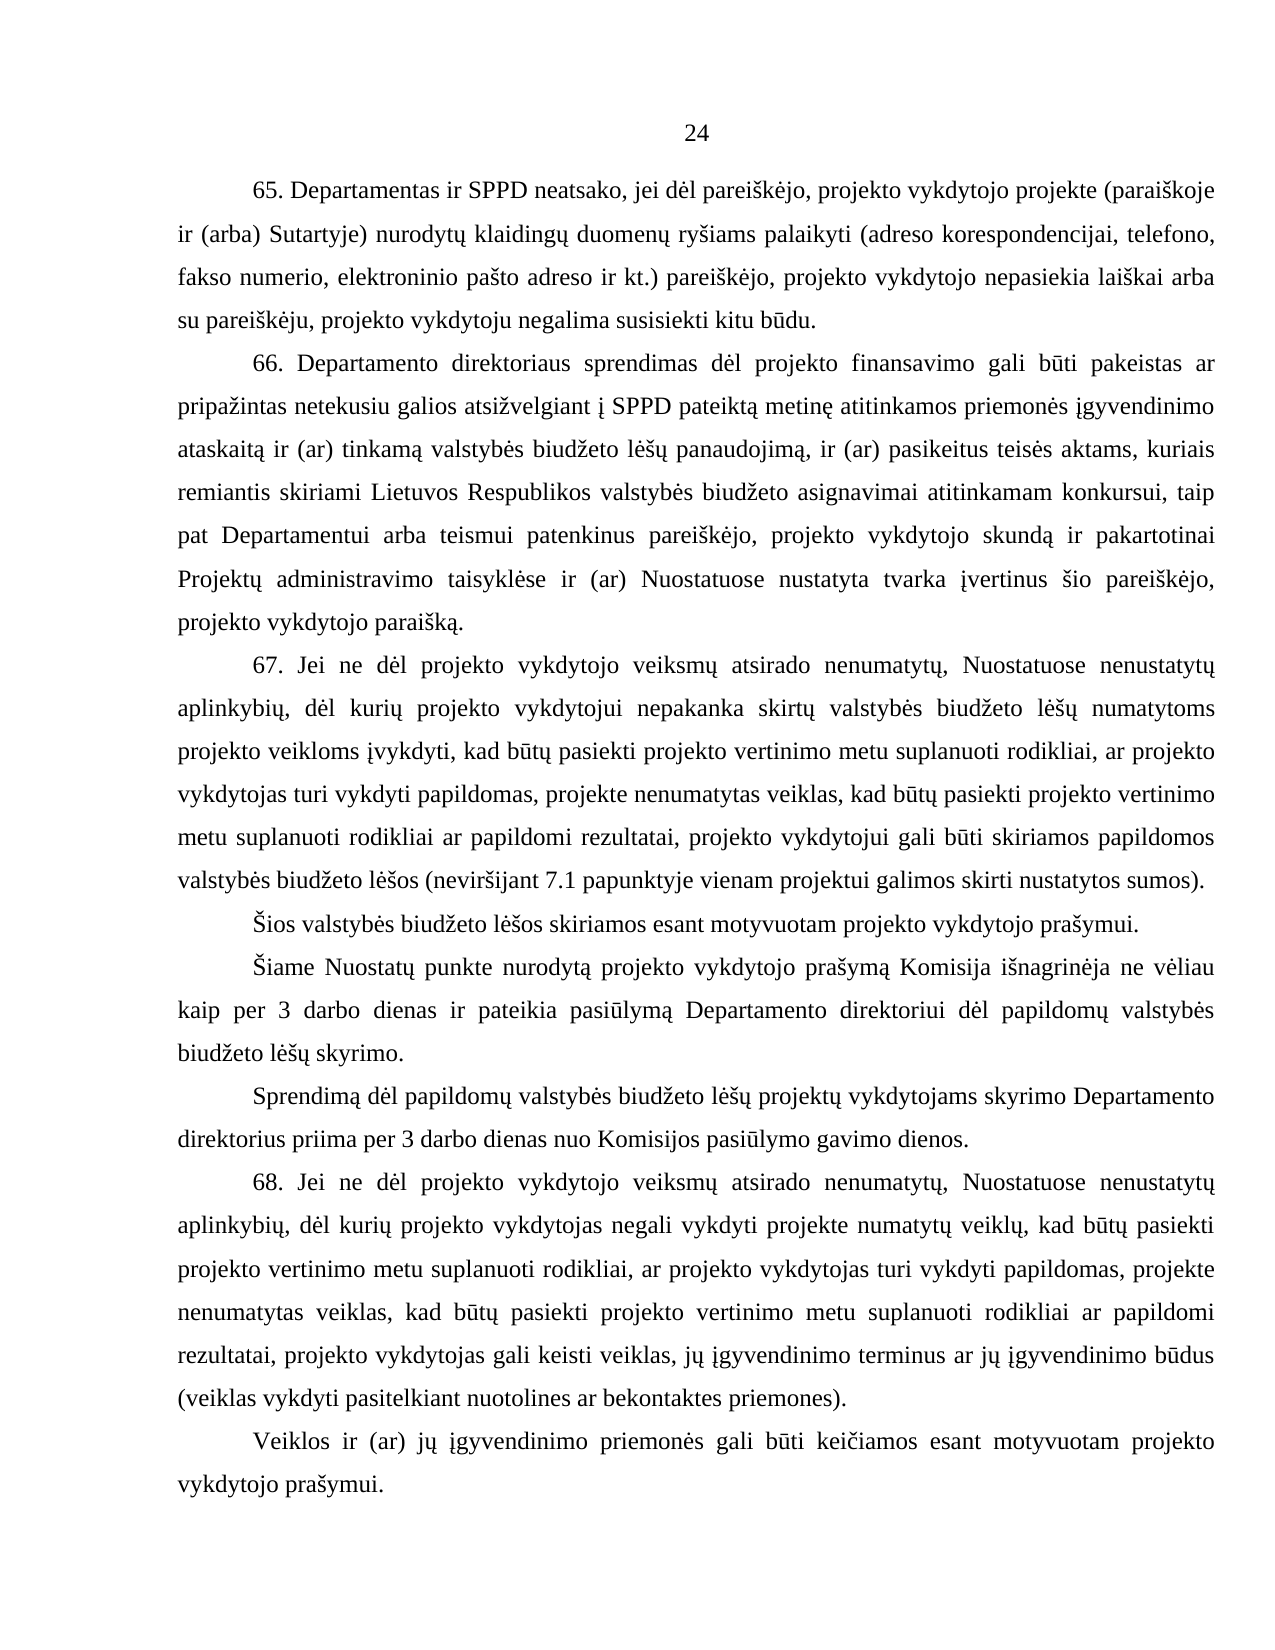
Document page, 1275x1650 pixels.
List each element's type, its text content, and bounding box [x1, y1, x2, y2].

text Šiame Nuostatų punkte nurodytą projekto vykdytojo prašymą Komisija išnagrinėja ne vėliau kaip per 3 darbo dienas ir pateikia pasiūlymą Departamento direktoriui dėl papildomų valstybės biudžeto lėšų skyrimo. [177, 952, 1216, 1067]
text Šios valstybės biudžeto lėšos skiriamos esant motyvuotam projekto vykdytojo prašymui. [177, 909, 1216, 937]
text 65. Departamentas ir SPPD neatsako, jei dėl pareiškėjo, projekto vykdytojo projekte (paraiškoje ir (arba) Sutartyje) nurodytų klaidingų duomenų ryšiams palaikyti (adreso korespondencijai, telefono, fakso numerio, elektroninio pašto adreso ir kt.) pareiškėjo, projekto vykdytojo nepasiekia laiškai arba su pareiškėju, projekto vykdytoju negalima susisiekti kitu būdu. [177, 176, 1216, 334]
text 68. Jei ne dėl projekto vykdytojo veiksmų atsirado nenumatytų, Nuostatuose nenustatytų aplinkybių, dėl kurių projekto vykdytojas negali vykdyti projekte numatytų veiklų, kad būtų pasiekti projekto vertinimo metu suplanuoti rodikliai, ar projekto vykdytojas turi vykdyti papildomas, projekte nenumatytas veiklas, kad būtų pasiekti projekto vertinimo metu suplanuoti rodikliai ar papildomi rezultatai, projekto vykdytojas gali keisti veiklas, jų įgyvendinimo terminus ar jų įgyvendinimo būdus (veiklas vykdyti pasitelkiant nuotolines ar bekontaktes priemones). [177, 1167, 1216, 1412]
text 66. Departamento direktoriaus sprendimas dėl projekto finansavimo gali būti pakeistas ar pripažintas netekusiu galios atsižvelgiant į SPPD pateiktą metinę atitinkamos priemonės įgyvendinimo ataskaitą ir (ar) tinkamą valstybės biudžeto lėšų panaudojimą, ir (ar) pasikeitus teisės aktams, kuriais remiantis skiriami Lietuvos Respublikos valstybės biudžeto asignavimai atitinkamam konkursui, taip pat Departamentui arba teismui patenkinus pareiškėjo, projekto vykdytojo skundą ir pakartotinai Projektų administravimo taisyklėse ir (ar) Nuostatuose nustatyta tvarka įvertinus šio pareiškėjo, projekto vykdytojo paraišką. [177, 348, 1216, 636]
text Veiklos ir (ar) jų įgyvendinimo priemonės gali būti keičiamos esant motyvuotam projekto vykdytojo prašymui. [177, 1426, 1216, 1498]
text Sprendimą dėl papildomų valstybės biudžeto lėšų projektų vykdytojams skyrimo Departamento direktorius priima per 3 darbo dienas nuo Komisijos pasiūlymo gavimo dienos. [177, 1081, 1216, 1153]
text 67. Jei ne dėl projekto vykdytojo veiksmų atsirado nenumatytų, Nuostatuose nenustatytų aplinkybių, dėl kurių projekto vykdytojui nepakanka skirtų valstybės biudžeto lėšų numatytoms projekto veikloms įvykdyti, kad būtų pasiekti projekto vertinimo metu suplanuoti rodikliai, ar projekto vykdytojas turi vykdyti papildomas, projekte nenumatytas veiklas, kad būtų pasiekti projekto vertinimo metu suplanuoti rodikliai ar papildomi rezultatai, projekto vykdytojui gali būti skiriamos papildomos valstybės biudžeto lėšos (neviršijant 7.1 papunktyje vienam projektui galimos skirti nustatytos sumos). [177, 650, 1216, 894]
